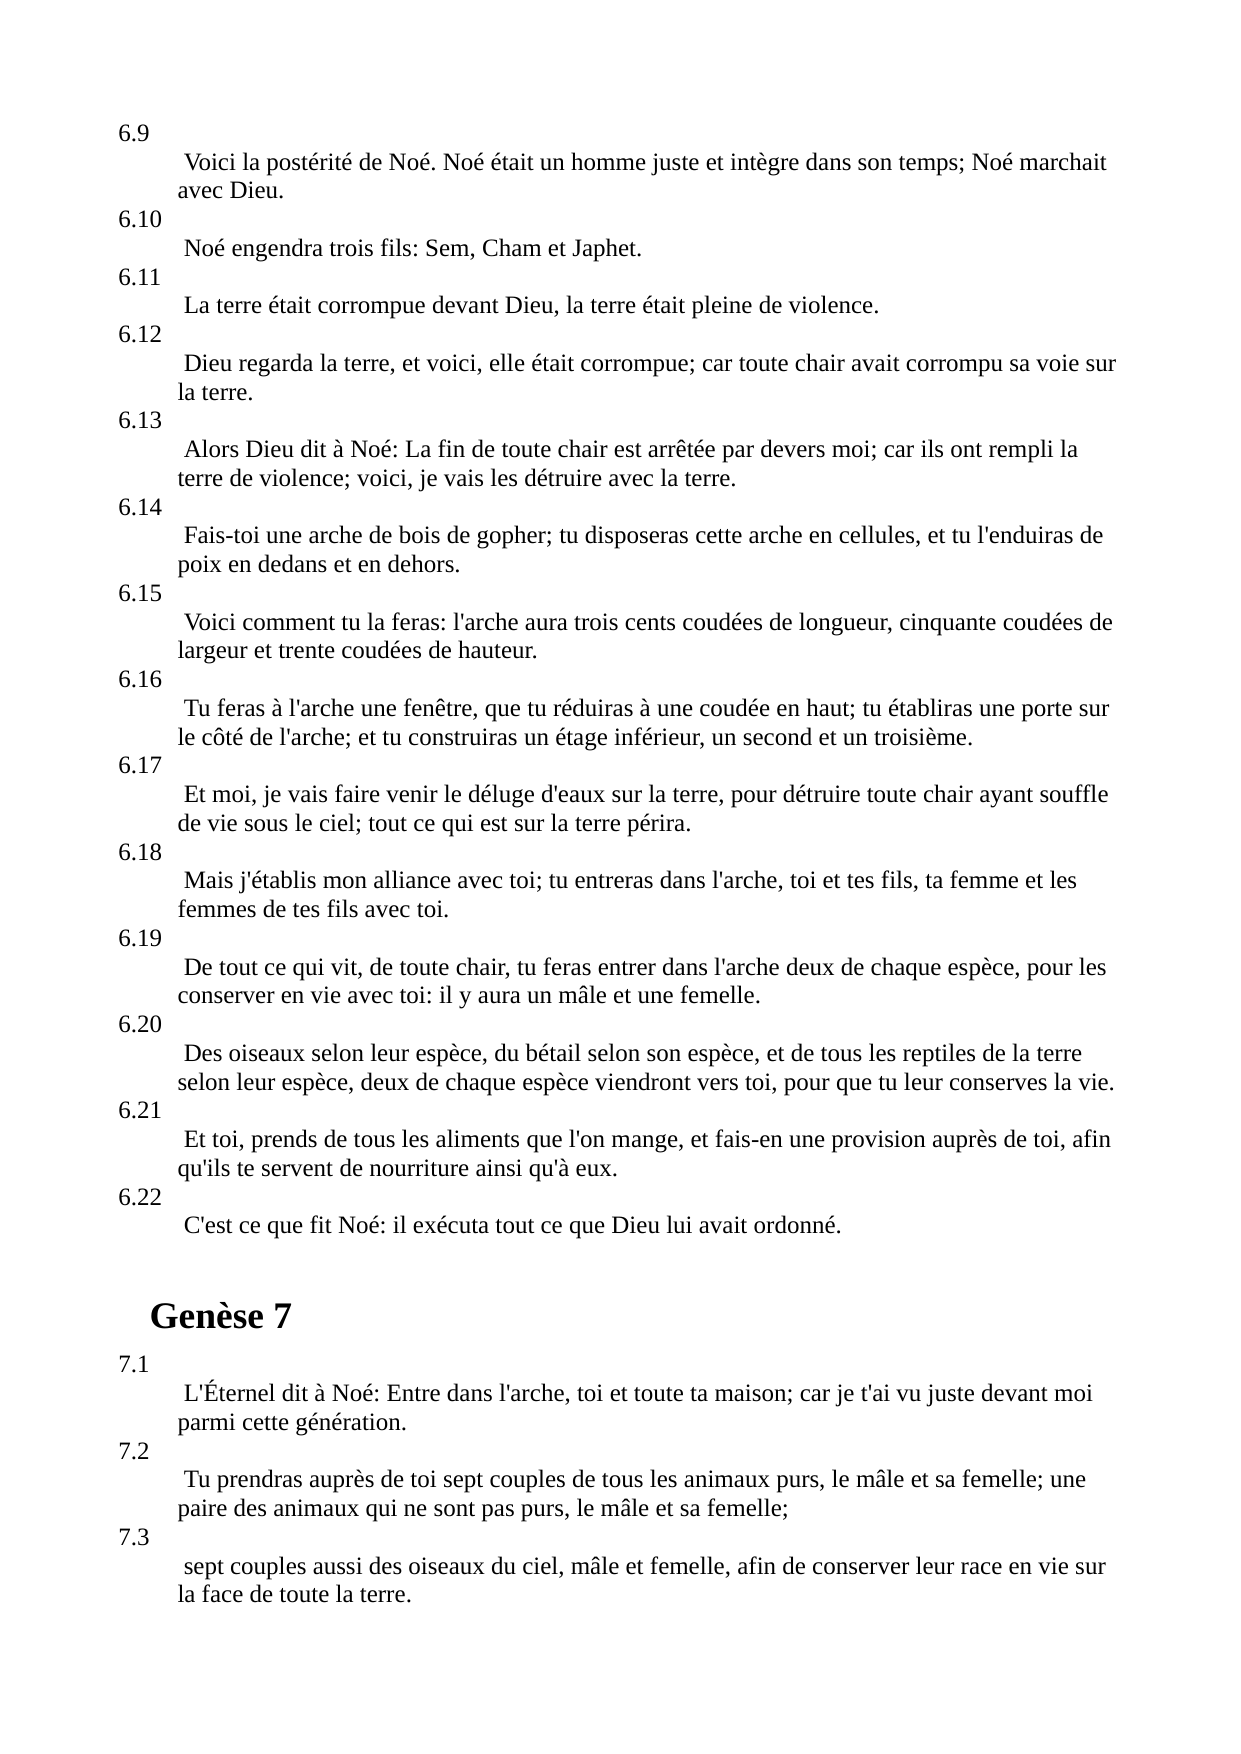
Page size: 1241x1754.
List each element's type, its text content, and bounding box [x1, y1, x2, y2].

list Tu prendras auprès de toi sept couples de tous les animaux purs, le mâle et sa femelle; une paire des animaux qui ne sont pas purs, le mâle et sa femelle; [177, 1464, 1122, 1522]
list Voici comment tu la feras: l'arche aura trois cents coudées de longueur, cinquante coudées de largeur et trente coudées de hauteur. [177, 607, 1122, 664]
list Et moi, je vais faire venir le déluge d'eaux sur la terre, pour détruire toute chair ayant souffle de vie sous le ciel; tout ce qui est sur la terre périra. [177, 779, 1122, 837]
subtitle 7.3 [118, 1522, 1122, 1551]
subtitle 6.9 [118, 118, 1122, 147]
list Tu feras à l'arche une fenêtre, que tu réduiras à une coudée en haut; tu établiras une porte sur le côté de l'arche; et tu construiras un étage inférieur, un second et un troisième. [177, 693, 1122, 751]
subtitle 6.15 [118, 578, 1122, 607]
list Des oiseaux selon leur espèce, du bétail selon son espèce, et de tous les reptiles de la terre selon leur espèce, deux de chaque espèce viendront vers toi, pour que tu leur conserves la vie. [177, 1038, 1122, 1096]
subtitle 6.22 [118, 1182, 1122, 1211]
subtitle 6.20 [118, 1009, 1122, 1038]
subtitle 6.12 [118, 319, 1122, 348]
list Et toi, prends de tous les aliments que l'on mange, et fais-en une provision auprès de toi, afin qu'ils te servent de nourriture ainsi qu'à eux. [177, 1124, 1122, 1182]
list La terre était corrompue devant Dieu, la terre était pleine de violence. [177, 291, 1122, 319]
list Fais-toi une arche de bois de gopher; tu disposeras cette arche en cellules, et tu l'enduiras de poix en dedans et en dehors. [177, 521, 1122, 578]
subtitle 6.21 [118, 1096, 1122, 1124]
list Noé engendra trois fils: Sem, Cham et Japhet. [177, 233, 1122, 262]
list sept couples aussi des oiseaux du ciel, mâle et femelle, afin de conserver leur race en vie sur la face de toute la terre. [177, 1551, 1122, 1608]
subtitle 6.14 [118, 492, 1122, 521]
subtitle 6.16 [118, 664, 1122, 693]
list Dieu regarda la terre, et voici, elle était corrompue; car toute chair avait corrompu sa voie sur la terre. [177, 348, 1122, 406]
subtitle 6.11 [118, 262, 1122, 291]
list Alors Dieu dit à Noé: La fin de toute chair est arrêtée par devers moi; car ils ont rempli la terre de violence; voici, je vais les détruire avec la terre. [177, 434, 1122, 492]
list Voici la postérité de Noé. Noé était un homme juste et intègre dans son temps; Noé marchait avec Dieu. [177, 147, 1122, 204]
subtitle 7.2 [118, 1436, 1122, 1464]
list L'Éternel dit à Noé: Entre dans l'arche, toi et toute ta maison; car je t'ai vu juste devant moi parmi cette génération. [177, 1378, 1122, 1436]
subtitle 6.19 [118, 923, 1122, 952]
subtitle 6.13 [118, 406, 1122, 434]
list Mais j'établis mon alliance avec toi; tu entreras dans l'arche, toi et tes fils, ta femme et les femmes de tes fils avec toi. [177, 866, 1122, 923]
subtitle 7.1 [118, 1349, 1122, 1378]
subtitle 6.17 [118, 751, 1122, 779]
subtitle 6.10 [118, 204, 1122, 233]
list C'est ce que fit Noé: il exécuta tout ce que Dieu lui avait ordonné. [177, 1211, 1122, 1239]
subtitle 6.18 [118, 837, 1122, 866]
subtitle Genèse 7 [118, 1294, 1122, 1337]
list De tout ce qui vit, de toute chair, tu feras entrer dans l'arche deux de chaque espèce, pour les conserver en vie avec toi: il y aura un mâle et une femelle. [177, 952, 1122, 1009]
